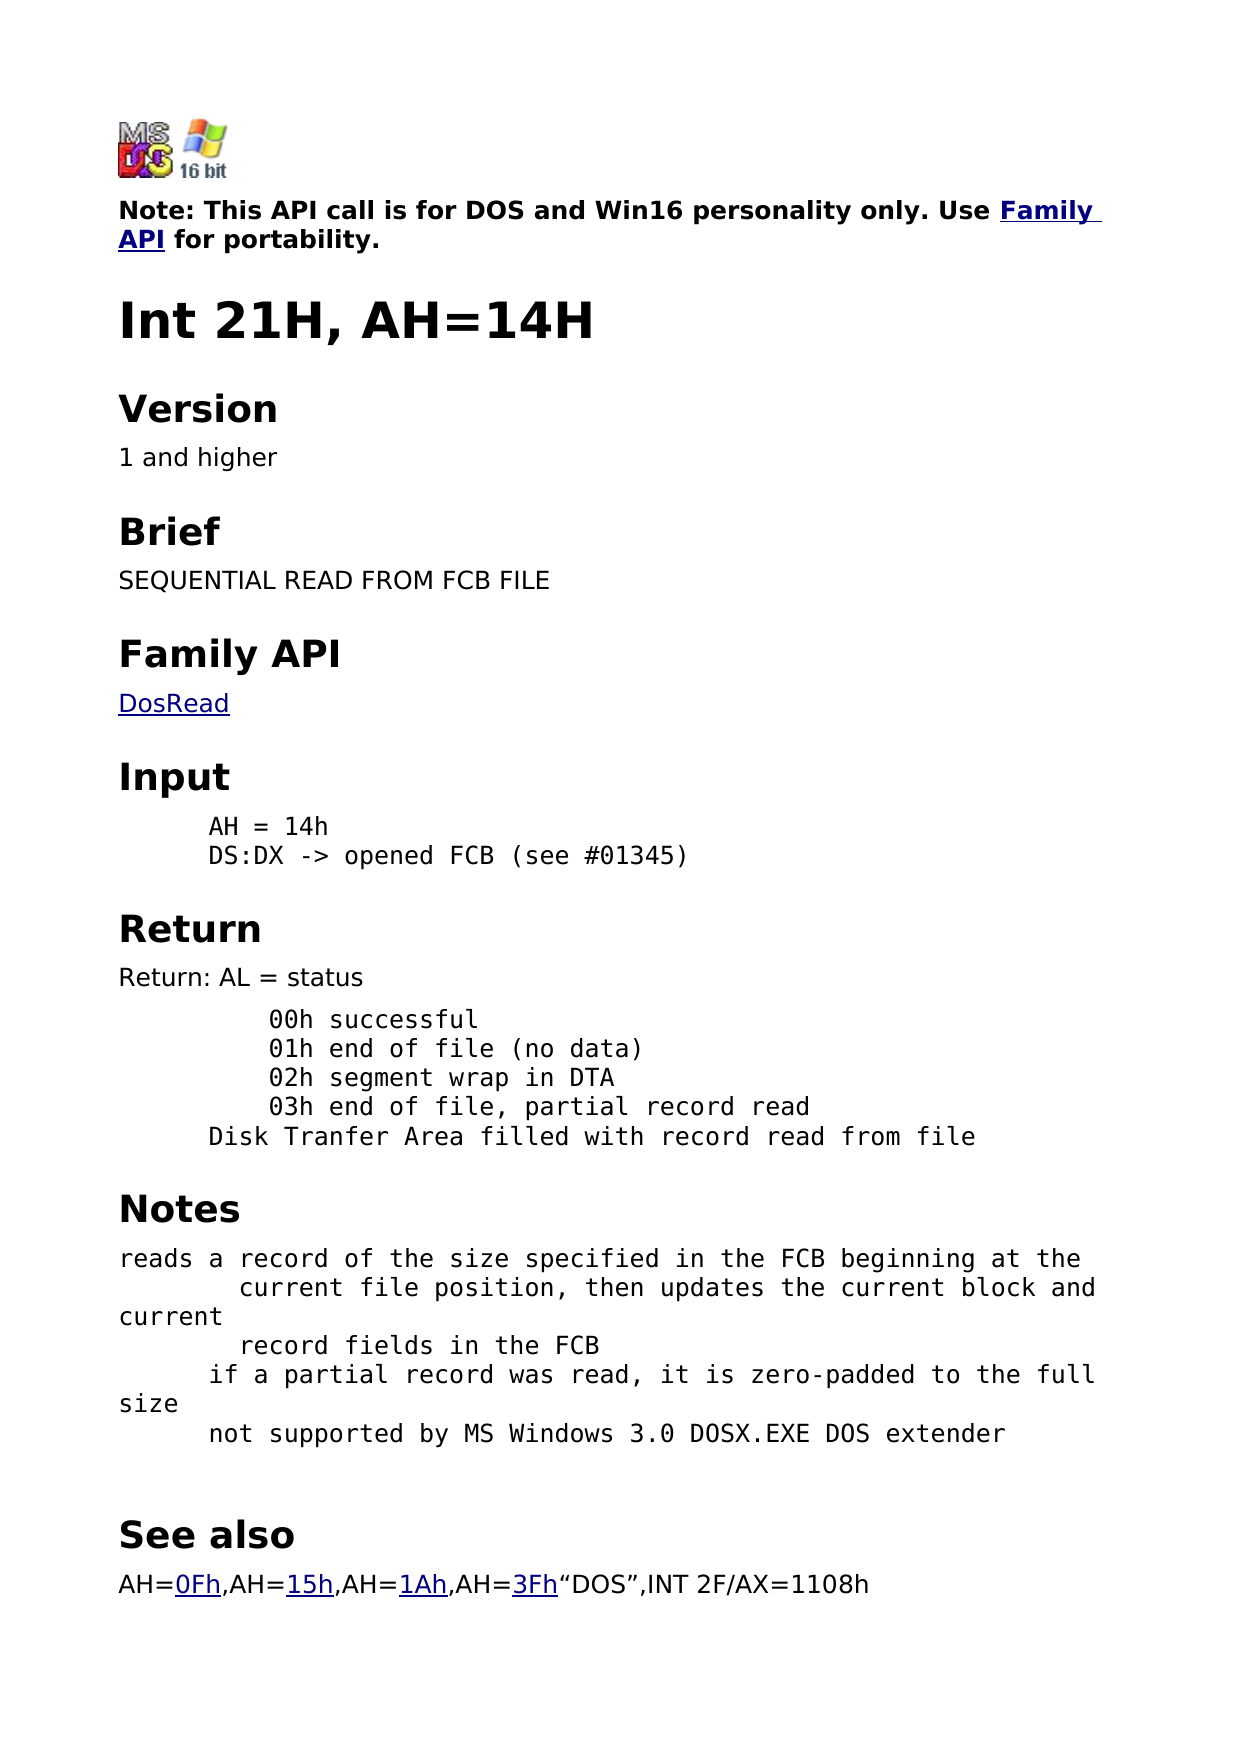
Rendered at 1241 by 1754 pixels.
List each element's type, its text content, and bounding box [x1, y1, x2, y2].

text Return: AL = status [118, 963, 1122, 992]
picture [118, 122, 173, 178]
subtitle Version [118, 387, 1122, 431]
subtitle Int 21H, AH=14H [118, 292, 1122, 350]
picture [180, 118, 228, 178]
subtitle See also [118, 1514, 1122, 1557]
text DosRead [118, 689, 1122, 718]
text SEQUENTIAL READ FROM FCB FILE [118, 566, 1122, 596]
text 00h successful 01h end of file (no data) 02h segment wrap in DTA 03h end of file, partial record read Disk Tranfer Area filled with record read from file [118, 1005, 1122, 1151]
text AH = 14h DS:DX -> opened FCB (see #01345) [118, 812, 1122, 870]
text Note: This API call is for DOS and Win16 personality only. Use Family API for portability. [118, 196, 1122, 254]
subtitle Family API [118, 633, 1122, 677]
subtitle Input [118, 756, 1122, 799]
text AH=0Fh,AH=15h,AH=1Ah,AH=3Fh“DOS”,INT 2F/AX=1108h [118, 1570, 1122, 1599]
text reads a record of the size specified in the FCB beginning at the current file position, then updates the current block and current record fields in the FCB if a partial record was read, it is zero-padded to the full size not supported by MS Windows 3.0 DOSX.EXE DOS extender [118, 1244, 1122, 1477]
subtitle Notes [118, 1188, 1122, 1231]
text 1 and higher [118, 444, 1122, 473]
subtitle Brief [118, 510, 1122, 554]
subtitle Return [118, 907, 1122, 951]
